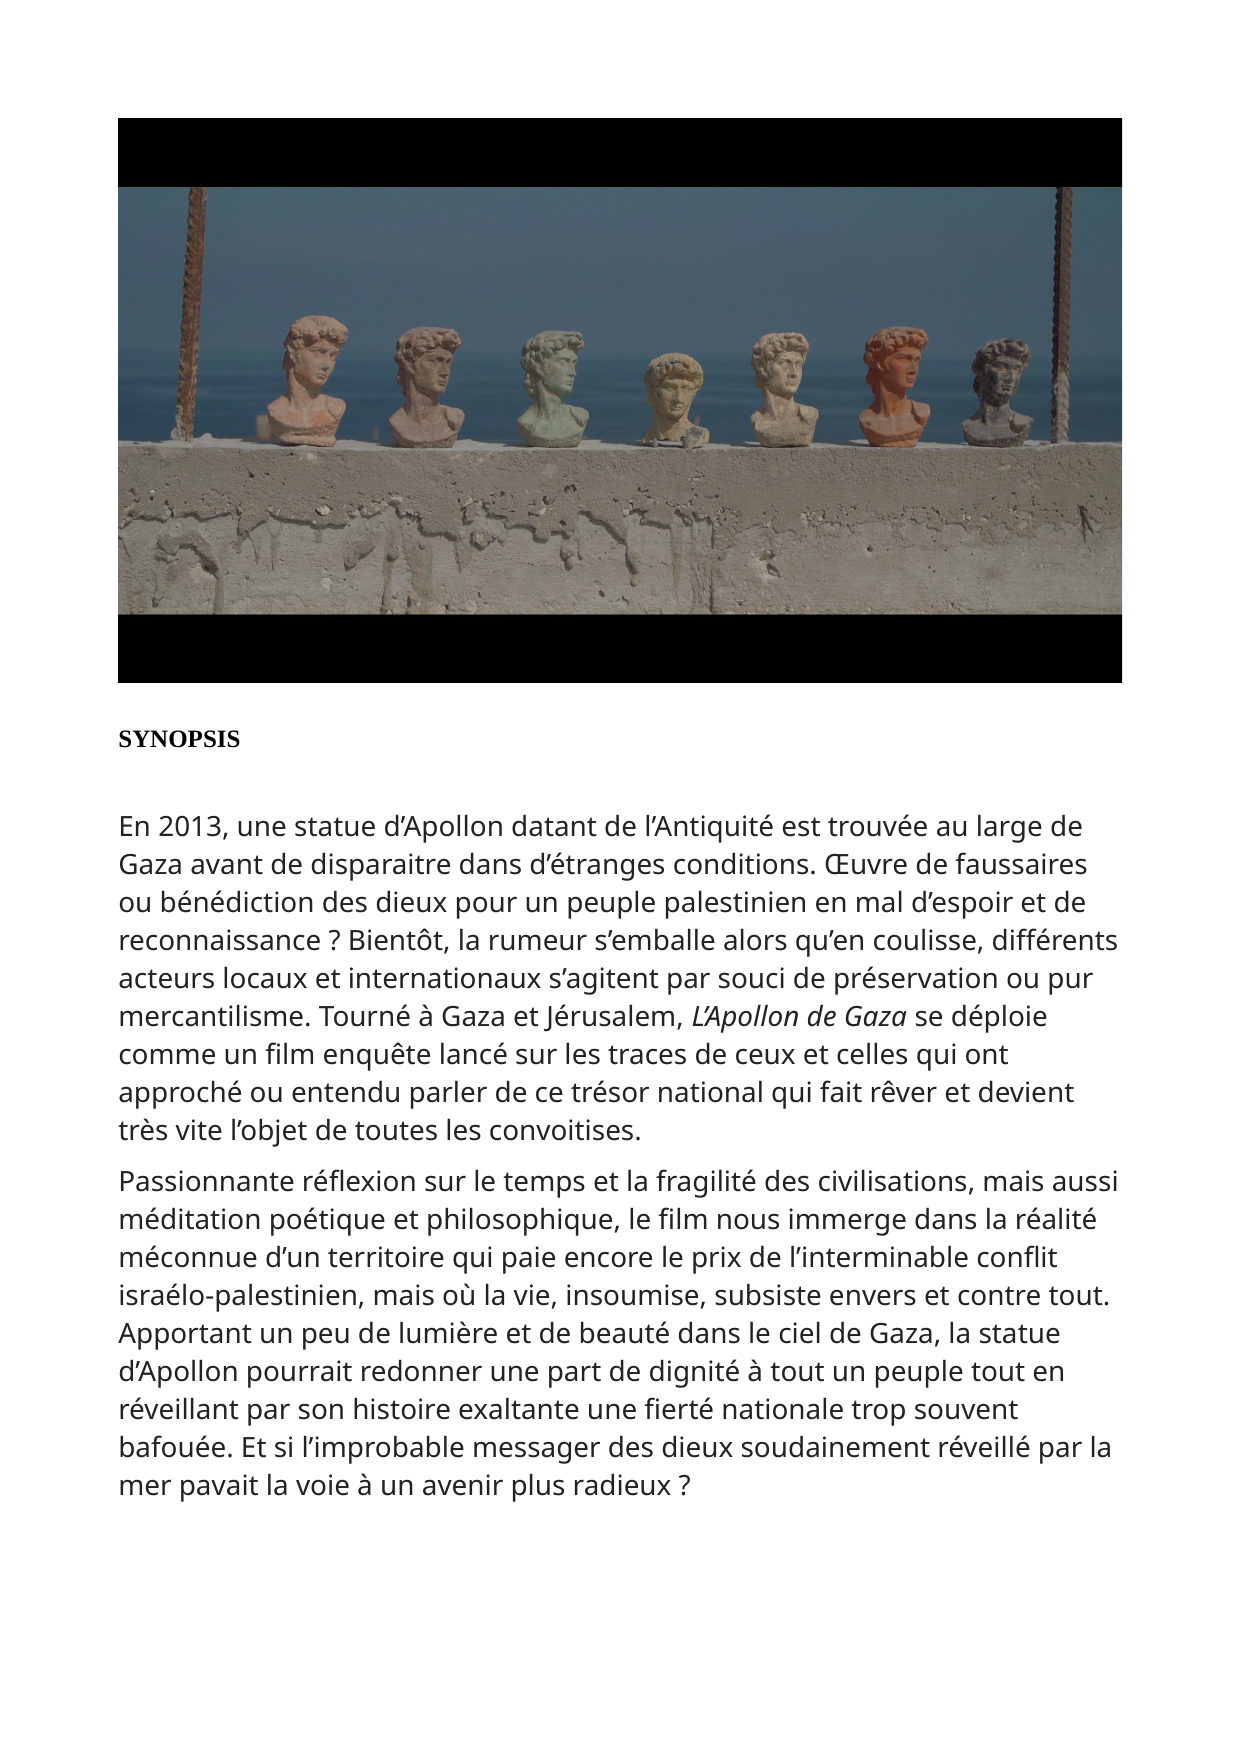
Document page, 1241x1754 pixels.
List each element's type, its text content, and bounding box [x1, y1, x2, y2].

text SYNOPSIS [118, 724, 1122, 753]
text Passionnante réflexion sur le temps et la fragilité des civilisations, mais aussi méditation poétique et philosophique, le film nous immerge dans la réalité méconnue d’un territoire qui paie encore le prix de l’interminable conflit israélo-palestinien, mais où la vie, insoumise, subsiste envers et contre tout. Apportant un peu de lumière et de beauté dans le ciel de Gaza, la statue d’Apollon pourrait redonner une part de dignité à tout un peuple tout en réveillant par son histoire exaltante une fierté nationale trop souvent bafouée. Et si l’improbable messager des dieux soudainement réveillé par la mer pavait la voie à un avenir plus radieux ? [118, 1161, 1122, 1503]
picture [118, 118, 1123, 683]
text En 2013, une statue d’Apollon datant de l’Antiquité est trouvée au large de Gaza avant de disparaitre dans d’étranges conditions. Œuvre de faussaires ou bénédiction des dieux pour un peuple palestinien en mal d’espoir et de reconnaissance ? Bientôt, la rumeur s’emballe alors qu’en coulisse, différents acteurs locaux et internationaux s’agitent par souci de préservation ou pur mercantilisme. Tourné à Gaza et Jérusalem, L’Apollon de Gaza se déploie comme un film enquête lancé sur les traces de ceux et celles qui ont approché ou entendu parler de ce trésor national qui fait rêver et devient très vite l’objet de toutes les convoitises. [118, 807, 1122, 1149]
